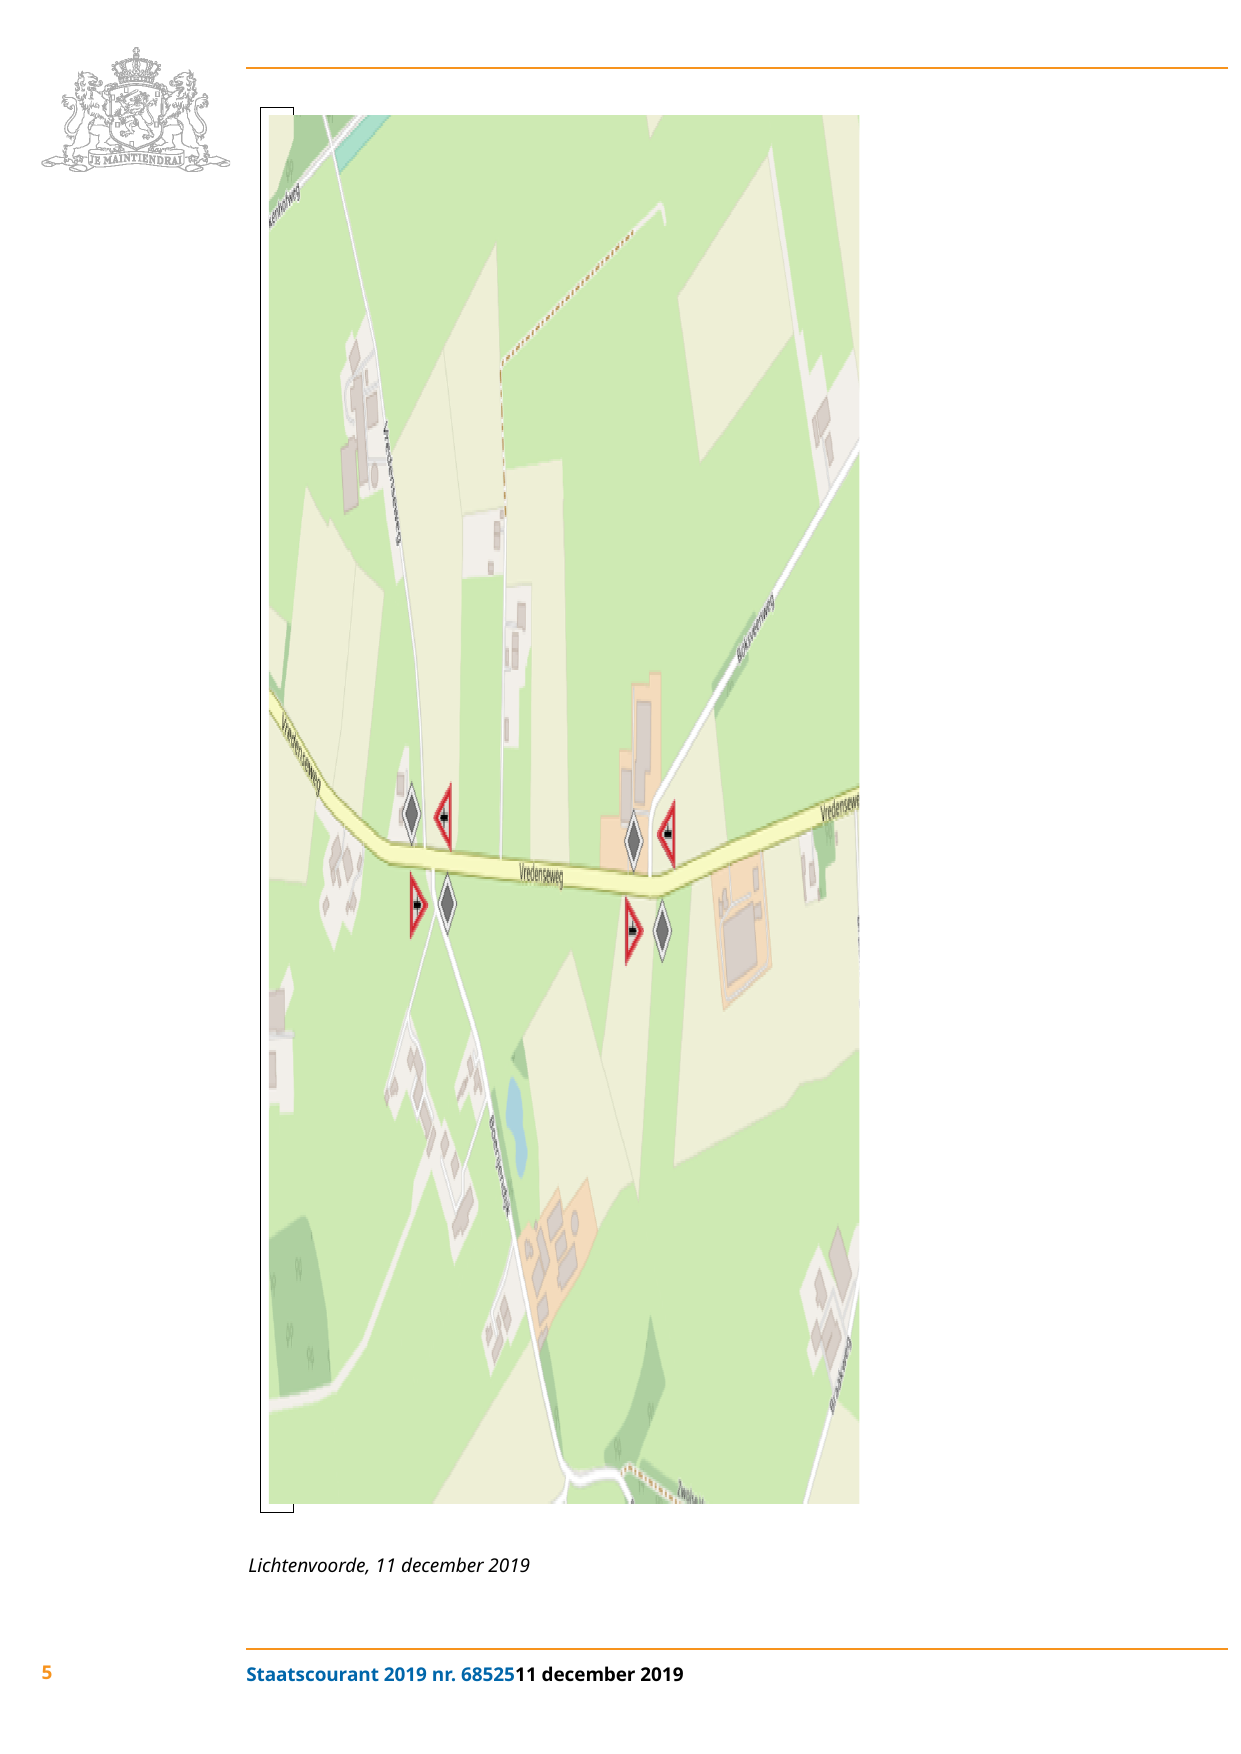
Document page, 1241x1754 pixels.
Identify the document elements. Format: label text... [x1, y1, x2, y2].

picture [268, 115, 860, 1504]
picture [41, 47, 231, 172]
text Lichtenvoorde, 11 december 2019 [248, 1552, 1152, 1578]
